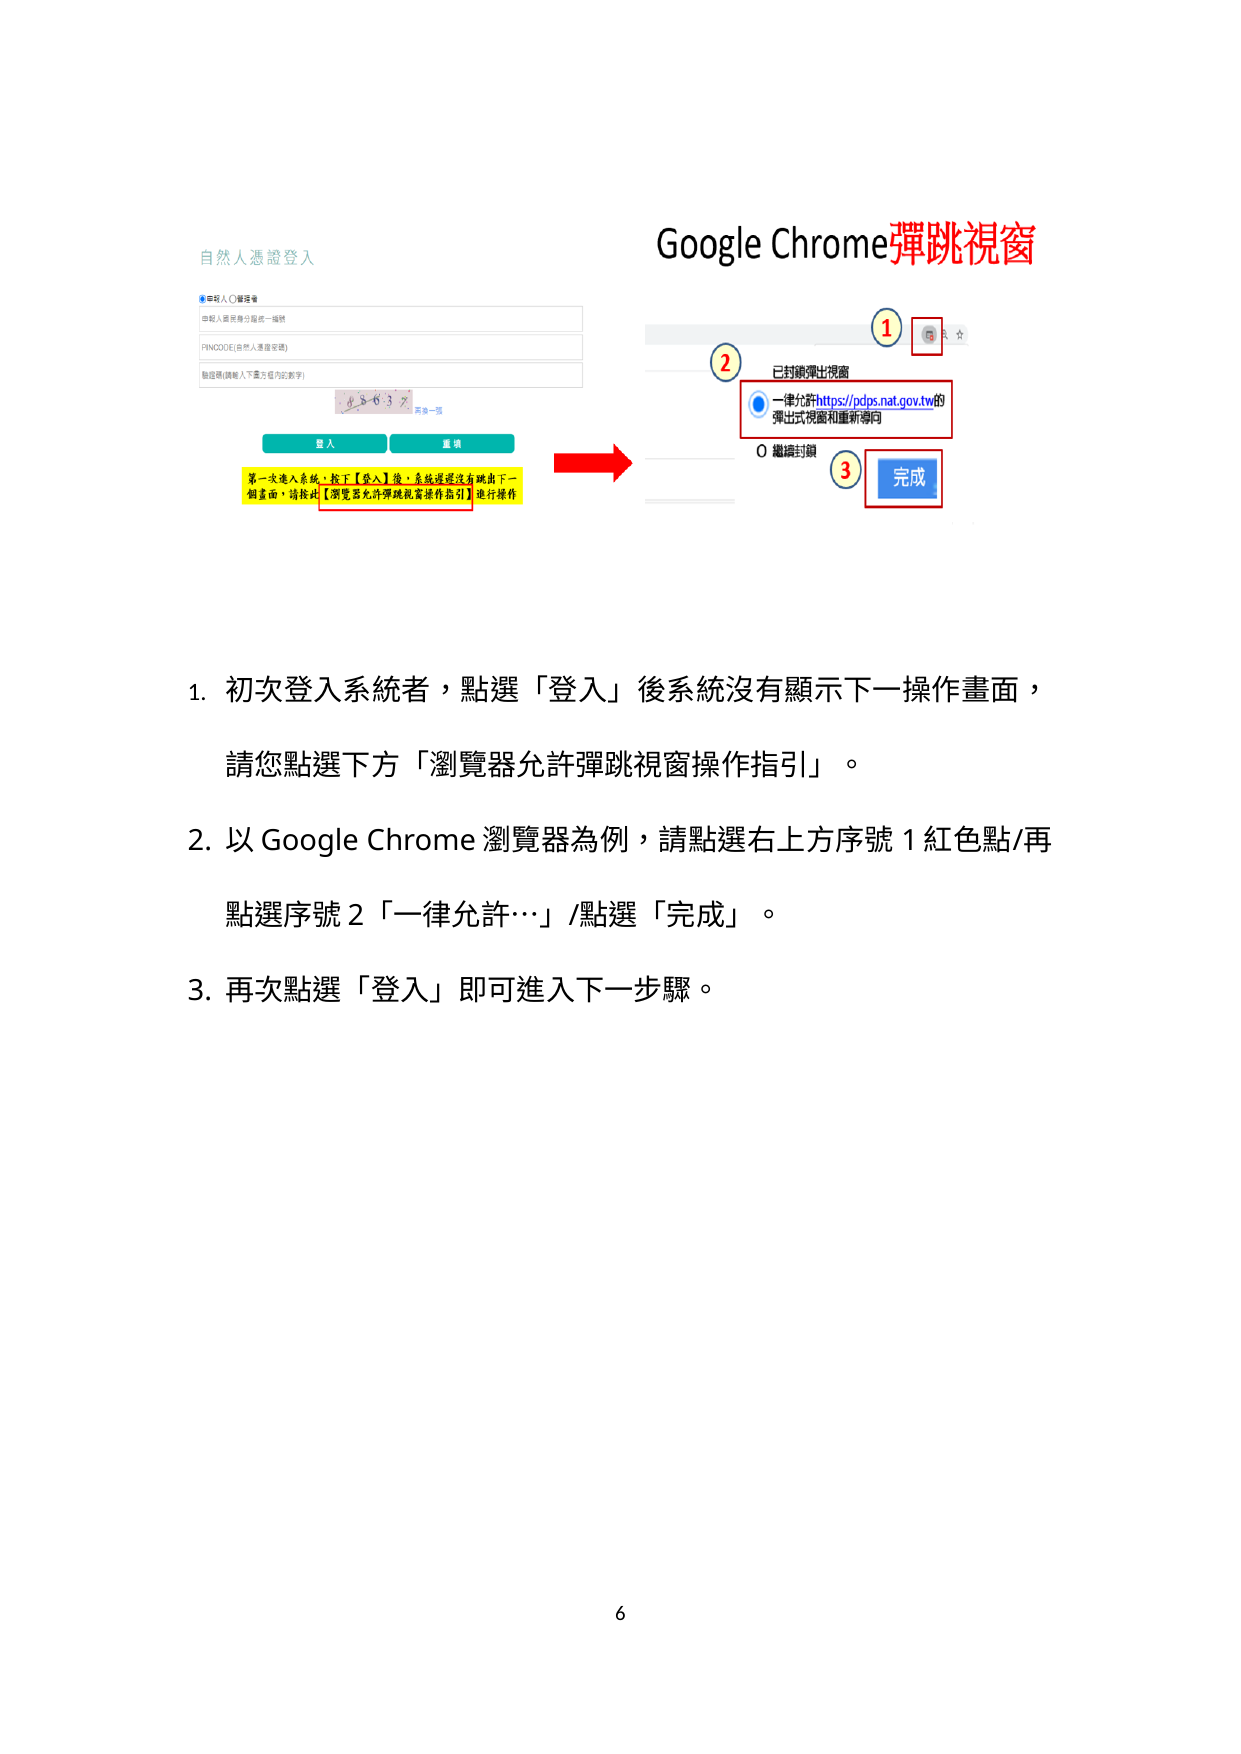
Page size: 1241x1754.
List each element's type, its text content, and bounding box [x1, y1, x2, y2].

list 再次點選「登入」即可進入下一步驟。 [187, 950, 1053, 1025]
picture [187, 209, 1053, 537]
list 初次登入系統者，點選「登入」後系統沒有顯示下一操作畫面，請您點選下方「瀏覽器允許彈跳視窗操作指引」。 [187, 650, 1053, 800]
list 以Google Chrome瀏覽器為例，請點選右上方序號1紅色點/再點選序號2「一律允許…」/點選「完成」。 [187, 800, 1053, 950]
